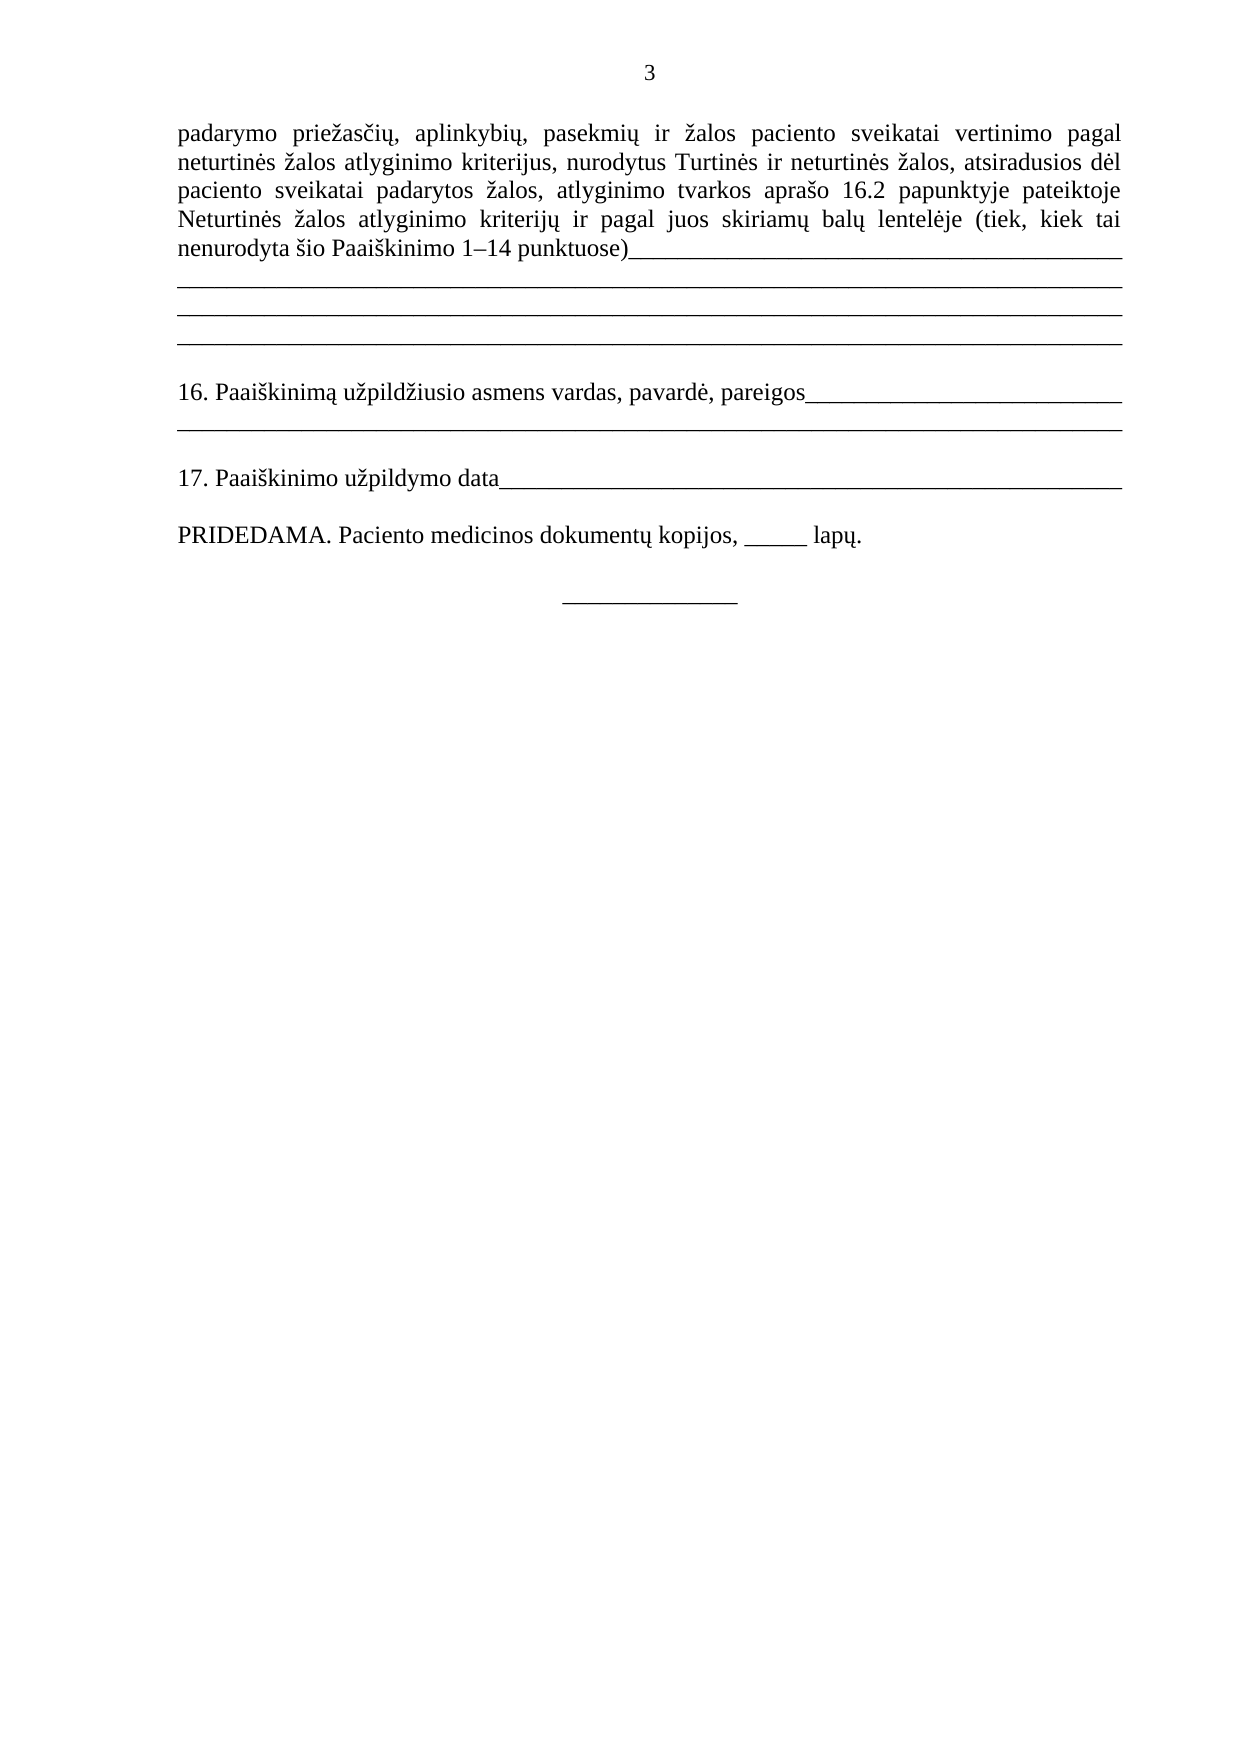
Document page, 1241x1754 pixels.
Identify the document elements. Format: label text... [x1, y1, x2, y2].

text PRIDEDAMA. Paciento medicinos dokumentų kopijos, _____ lapų. [177, 521, 1122, 549]
text ______________ [177, 578, 1122, 607]
text 16. Paaiškinimą užpildžiusio asmens vardas, pavardė, pareigos [177, 377, 1122, 406]
text 15. Paslaugą teikusio (-ių) asmens sveikatos priežiūros specialisto (-ų) arba biomedicininio tyrimo tyrėjo (-ų), atlikusio (-ių) biomedicininio tyrimo veiksmus, paaiškinimai dėl žalos padarymo priežasčių, aplinkybių, pasekmių ir žalos paciento sveikatai vertinimo pagal neturtinės žalos atlyginimo kriterijus, nurodytus Turtinės ir neturtinės žalos, atsiradusios dėl paciento sveikatai padarytos žalos, atlyginimo tvarkos aprašo 16.2 papunktyje pateiktoje Neturtinės žalos atlyginimo kriterijų ir pagal juos skiriamų balų lentelėje (tiek, kiek tai nenurodyta šio Paaiškinimo 1–14 punktuose) [177, 118, 1122, 262]
text 17. Paaiškinimo užpildymo data [177, 463, 1122, 492]
